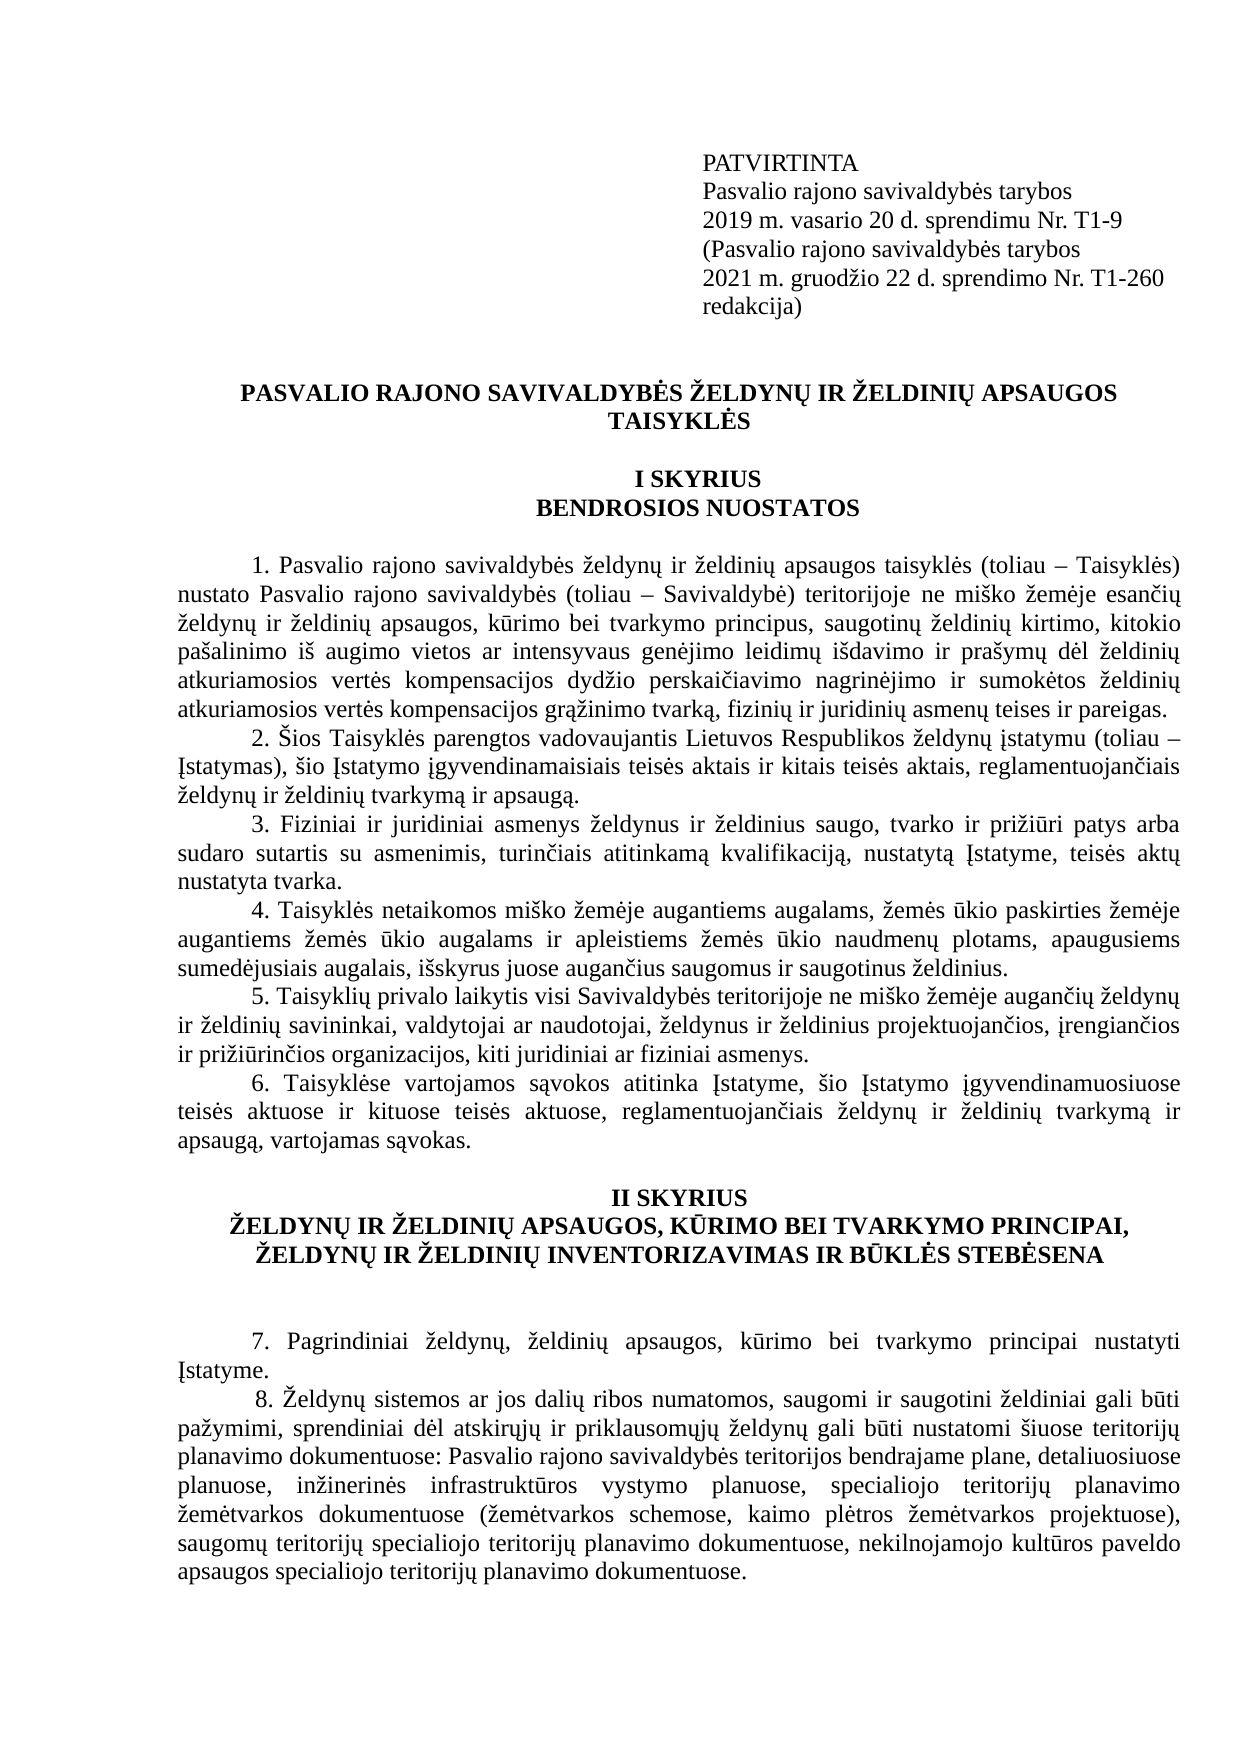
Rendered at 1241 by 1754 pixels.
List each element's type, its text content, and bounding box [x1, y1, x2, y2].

text 2021 m. gruodžio 22 d. sprendimo Nr. T1-260 [702, 263, 1181, 291]
text 5. Taisyklių privalo laikytis visi Savivaldybės teritorijoje ne miško žemėje augančių želdynų ir želdinių savininkai, valdytojai ar naudotojai, želdynus ir želdinius projektuojančios, įrengiančios ir prižiūrinčios organizacijos, kiti juridiniai ar fiziniai asmenys. [177, 981, 1181, 1068]
text pasvalio rajono savivaldybės želdynų ir želdinių apsaugos taisyklĖS [177, 378, 1181, 435]
text redakcija) [702, 291, 1181, 320]
text 3. Fiziniai ir juridiniai asmenys želdynus ir želdinius saugo, tvarko ir prižiūri patys arba sudaro sutartis su asmenimis, turinčiais atitinkamą kvalifikaciją, nustatytą Įstatyme, teisės aktų nustatyta tvarka. [177, 809, 1181, 895]
text (Pasvalio rajono savivaldybės tarybos [702, 234, 1181, 263]
text ŽELDYNŲ IR ŽELDINIŲ APSAUGOS, KŪRIMO BEI TVARKYMO PRINCIPAI, ŽELDYNŲ IR ŽELDINIŲ INVENTORIZAVIMAS IR BŪKLĖS STEBĖSENA [177, 1211, 1181, 1269]
text 1. Pasvalio rajono savivaldybės želdynų ir želdinių apsaugos taisyklės (toliau – Taisyklės) nustato Pasvalio rajono savivaldybės (toliau – Savivaldybė) teritorijoje ne miško žemėje esančių želdynų ir želdinių apsaugos, kūrimo bei tvarkymo principus, saugotinų želdinių kirtimo, kitokio pašalinimo iš augimo vietos ar intensyvaus genėjimo leidimų išdavimo ir prašymų dėl želdinių atkuriamosios vertės kompensacijos dydžio perskaičiavimo nagrinėjimo ir sumokėtos želdinių atkuriamosios vertės kompensacijos grąžinimo tvarką, fizinių ir juridinių asmenų teises ir pareigas. [177, 550, 1181, 723]
text 7. Pagrindiniai želdynų, želdinių apsaugos, kūrimo bei tvarkymo principai nustatyti Įstatyme. [177, 1326, 1181, 1384]
text PATVIRTINTA [702, 148, 1181, 176]
text II SKYRIUS [177, 1183, 1181, 1211]
text 8. Želdynų sistemos ar jos dalių ribos numatomos, saugomi ir saugotini želdiniai gali būti pažymimi, sprendiniai dėl atskirųjų ir priklausomųjų želdynų gali būti nustatomi šiuose teritorijų planavimo dokumentuose: Pasvalio rajono savivaldybės teritorijos bendrajame plane, detaliuosiuose planuose, inžinerinės infrastruktūros vystymo planuose, specialiojo teritorijų planavimo žemėtvarkos dokumentuose (žemėtvarkos schemose, kaimo plėtros žemėtvarkos projektuose), saugomų teritorijų specialiojo teritorijų planavimo dokumentuose, nekilnojamojo kultūros paveldo apsaugos specialiojo teritorijų planavimo dokumentuose. [177, 1384, 1181, 1585]
text BENDROSIOS NUOSTATOS [215, 493, 1181, 521]
text 6. Taisyklėse vartojamos sąvokos atitinka Įstatyme, šio Įstatymo įgyvendinamuosiuose teisės aktuose ir kituose teisės aktuose, reglamentuojančiais želdynų ir želdinių tvarkymą ir apsaugą, vartojamas sąvokas. [177, 1068, 1181, 1154]
text Pasvalio rajono savivaldybės tarybos [702, 176, 1181, 205]
text 2019 m. vasario 20 d. sprendimu Nr. T1-9 [702, 205, 1181, 234]
text 2. Šios Taisyklės parengtos vadovaujantis Lietuvos Respublikos želdynų įstatymu (toliau – Įstatymas), šio Įstatymo įgyvendinamaisiais teisės aktais ir kitais teisės aktais, reglamentuojančiais želdynų ir želdinių tvarkymą ir apsaugą. [177, 723, 1181, 809]
text I SKYRIUS [215, 464, 1181, 493]
text 4. Taisyklės netaikomos miško žemėje augantiems augalams, žemės ūkio paskirties žemėje augantiems žemės ūkio augalams ir apleistiems žemės ūkio naudmenų plotams, apaugusiems sumedėjusiais augalais, išskyrus juose augančius saugomus ir saugotinus želdinius. [177, 895, 1181, 981]
